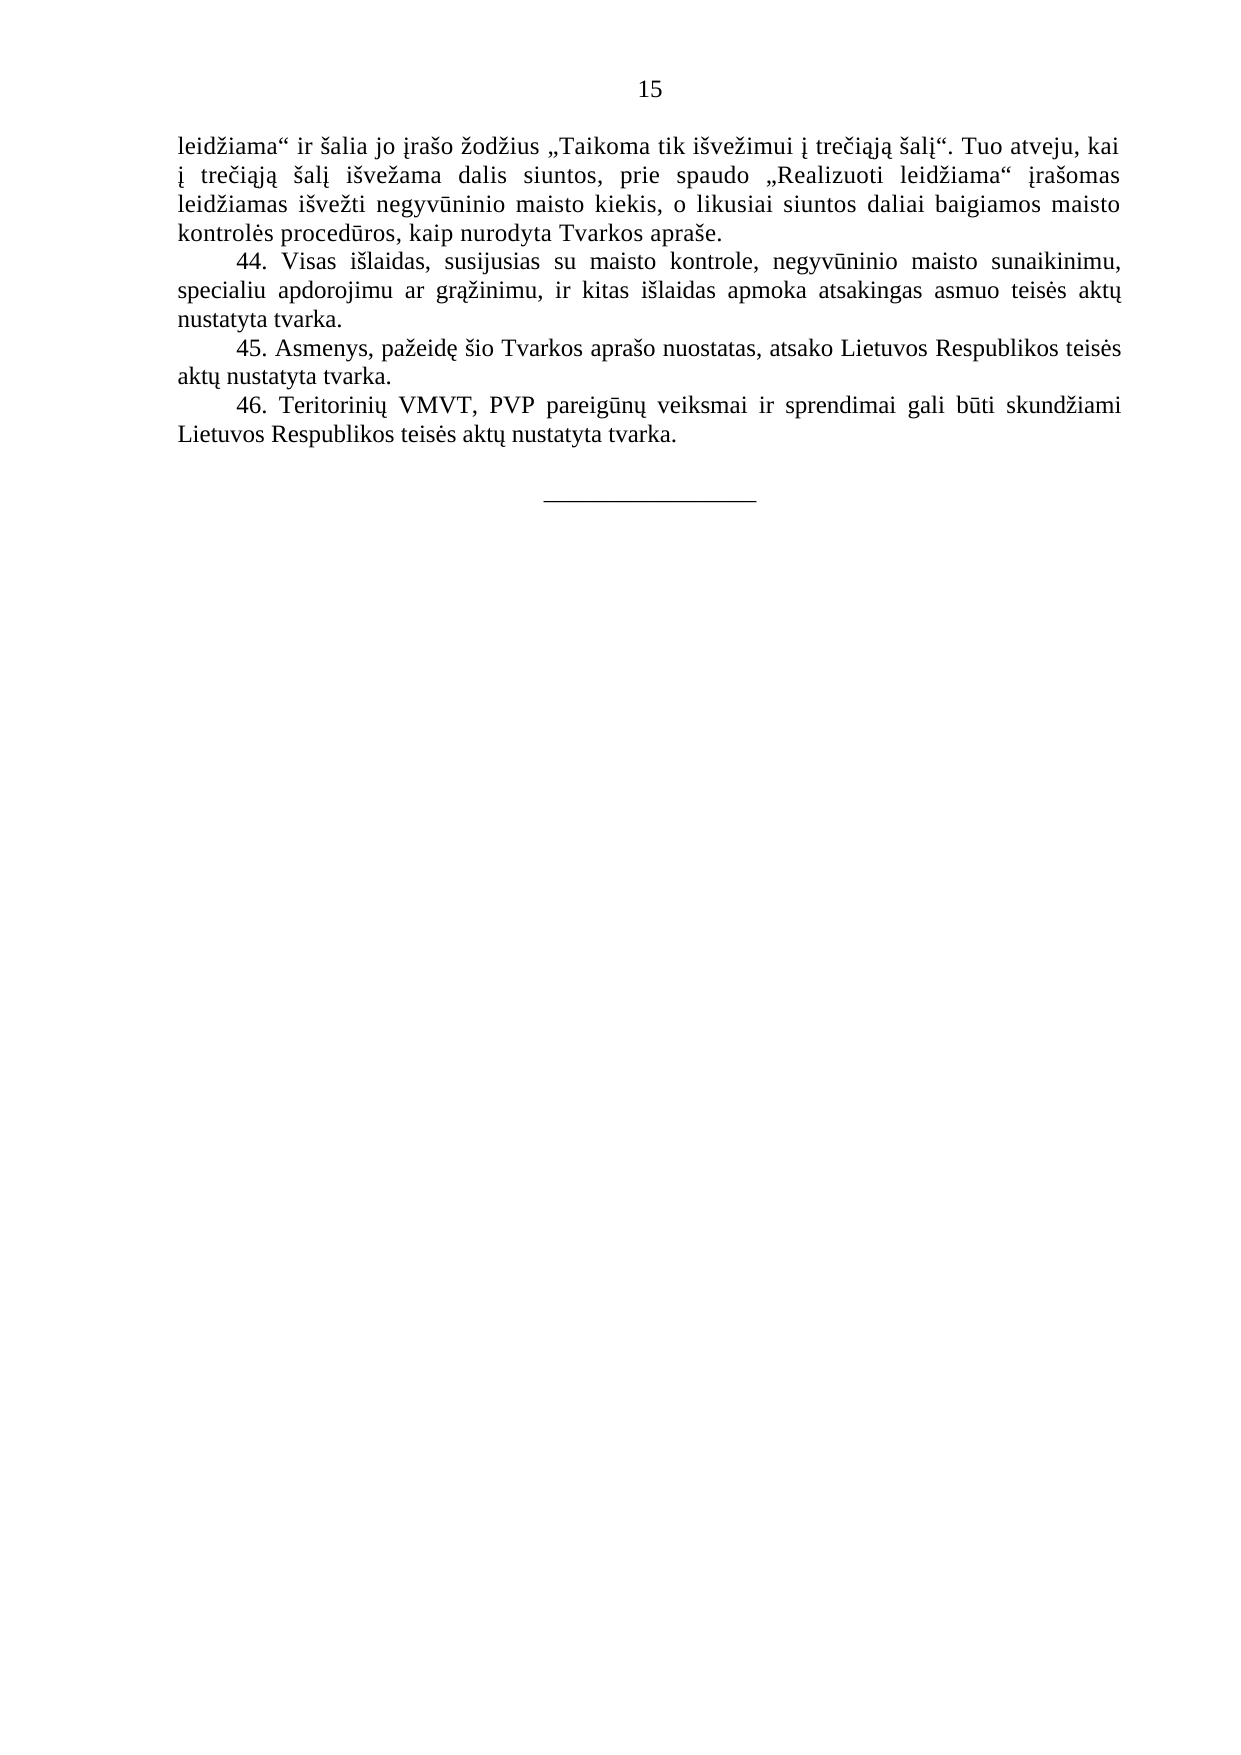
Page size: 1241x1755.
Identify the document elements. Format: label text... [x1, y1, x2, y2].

text 44. Visas išlaidas, susijusias su maisto kontrole, negyvūninio maisto sunaikinimu, specialiu apdorojimu ar grąžinimu, ir kitas išlaidas apmoka atsakingas asmuo teisės aktų nustatyta tvarka. [177, 246, 1122, 333]
text 46. Teritorinių VMVT, PVP pareigūnų veiksmai ir sprendimai gali būti skundžiami Lietuvos Respublikos teisės aktų nustatyta tvarka. [177, 390, 1122, 448]
text _________________ [177, 476, 1122, 505]
text 45. Asmenys, pažeidę šio Tvarkos aprašo nuostatas, atsako Lietuvos Respublikos teisės aktų nustatyta tvarka. [177, 333, 1122, 390]
text leidžiama“ ir šalia jo įrašo žodžius „Taikoma tik išvežimui į trečiąją šalį“. Tuo atveju, kai į trečiąją šalį išvežama dalis siuntos, prie spaudo „Realizuoti leidžiama“ įrašomas leidžiamas išvežti negyvūninio maisto kiekis, o likusiai siuntos daliai baigiamos maisto kontrolės procedūros, kaip nurodyta Tvarkos apraše. [177, 131, 1122, 246]
